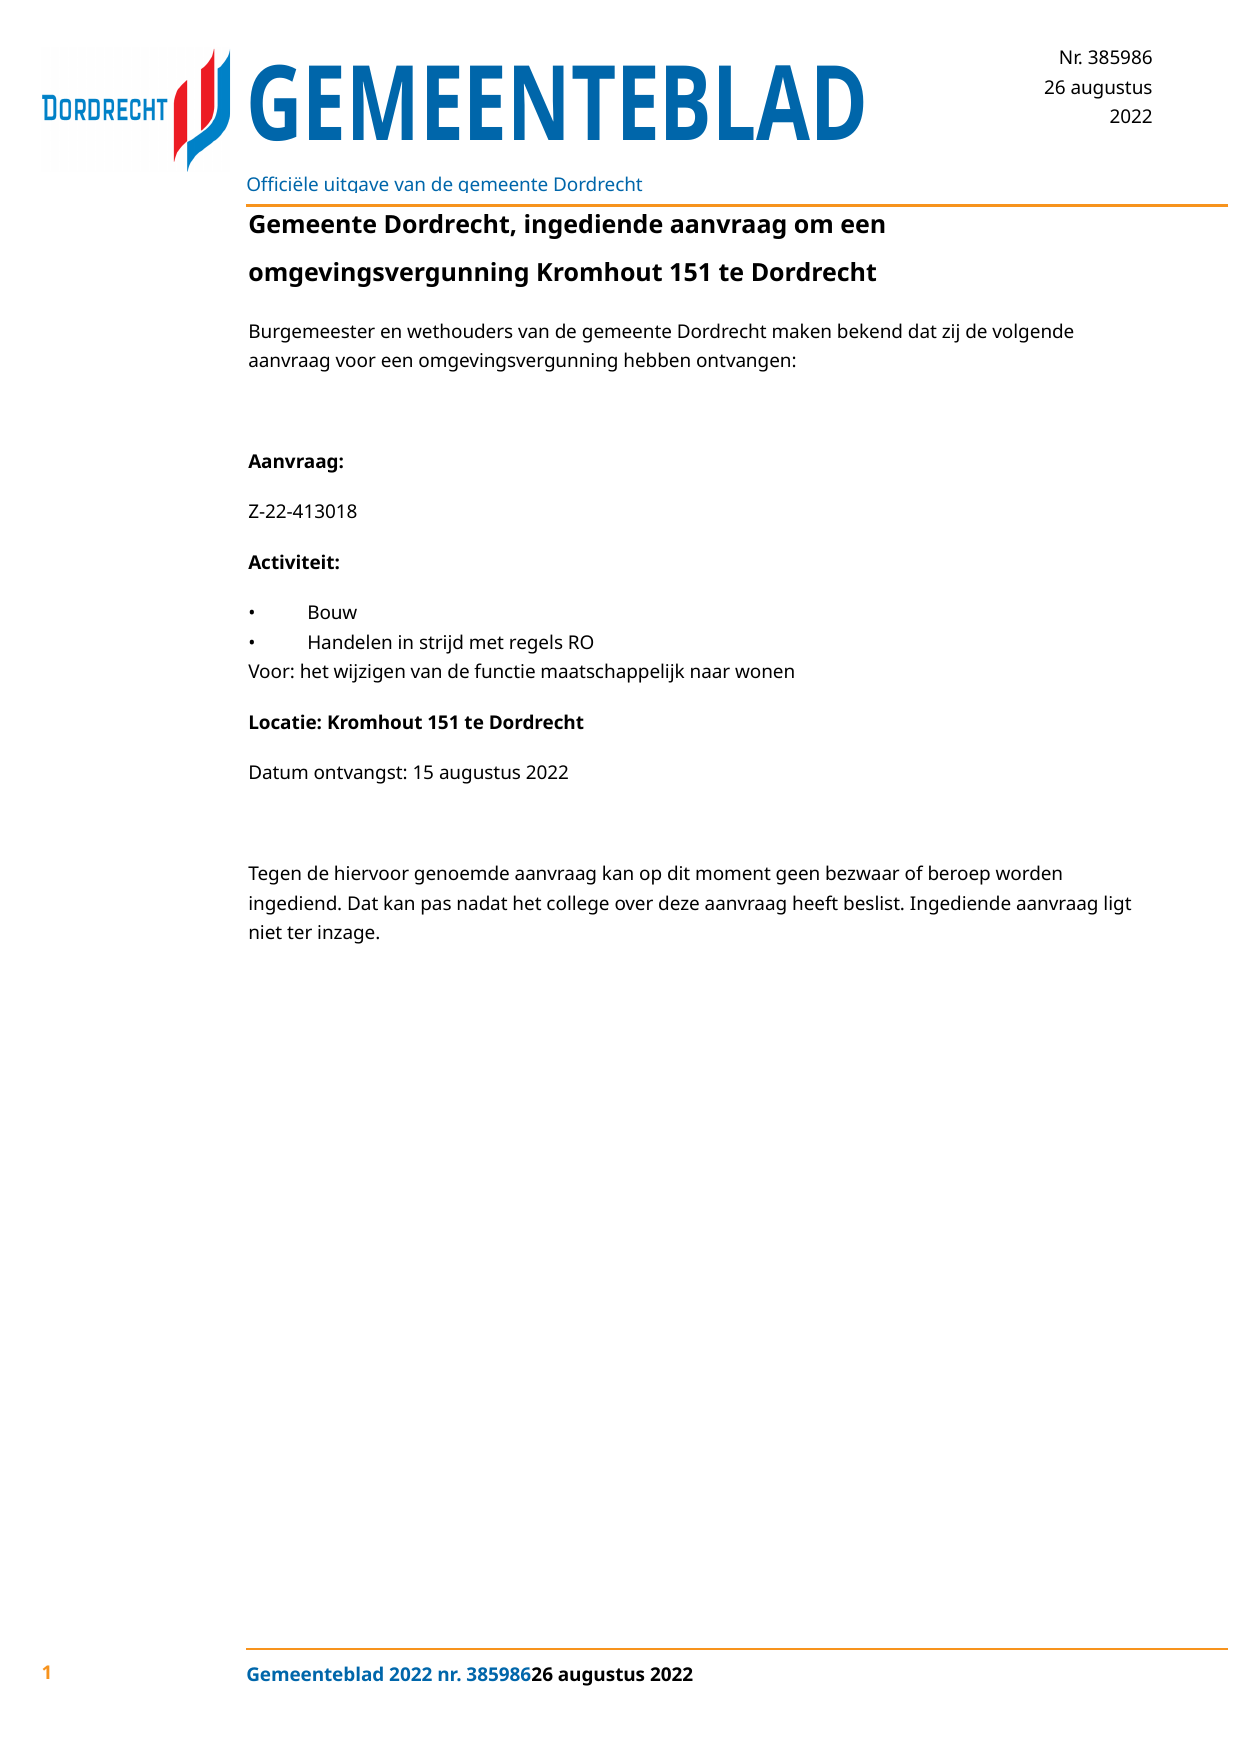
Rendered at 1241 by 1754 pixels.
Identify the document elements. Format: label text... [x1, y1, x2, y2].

picture [41, 47, 231, 172]
text Gemeente Dordrecht, ingediende aanvraag om een omgevingsvergunning Kromhout 151 te Dordrecht [248, 207, 1152, 288]
text Burgemeester en wethouders van de gemeente Dordrecht maken bekend dat zij de volgende aanvraag voor een omgevingsvergunning hebben ontvangen: [248, 318, 1152, 373]
list Handelen in strijd met regels RO [248, 629, 1152, 655]
text Voor: het wijzigen van de functie maatschappelijk naar wonen [248, 659, 1152, 684]
text Activiteit: [248, 549, 1152, 575]
text Datum ontvangst: 15 augustus 2022 [248, 759, 1152, 785]
text Z-22-413018 [248, 499, 1152, 524]
text Aanvraag: [248, 448, 1152, 474]
text Tegen de hiervoor genoemde aanvraag kan op dit moment geen bezwaar of beroep worden ingediend. Dat kan pas nadat het college over deze aanvraag heeft beslist. Ingediende aanvraag ligt niet ter inzage. [248, 860, 1152, 945]
list Bouw [248, 599, 1152, 625]
text Locatie: Kromhout 151 te Dordrecht [248, 709, 1152, 735]
